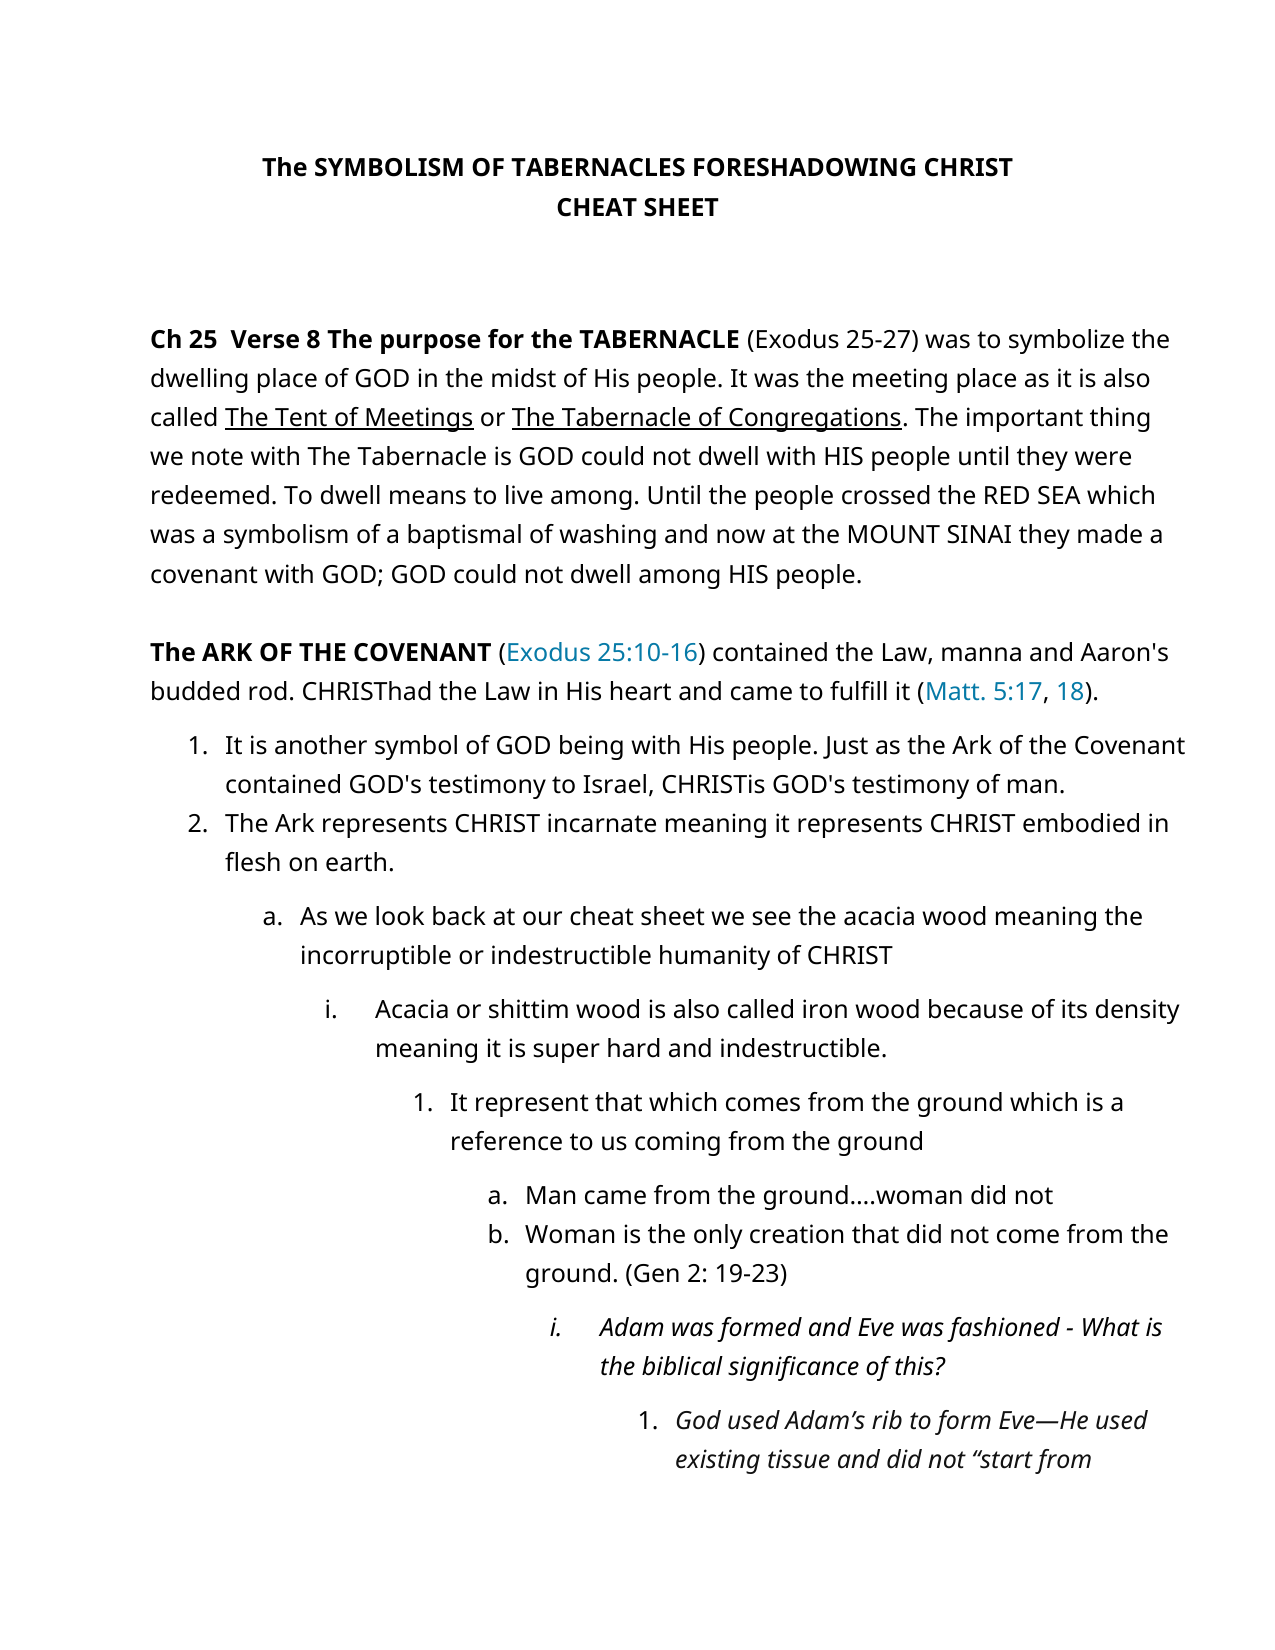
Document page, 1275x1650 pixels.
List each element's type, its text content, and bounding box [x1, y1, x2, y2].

list Adam was formed and Eve was fashioned - What is the biblical significance of this? [562, 1309, 1191, 1397]
text The SYMBOLISM OF TABERNACLES FORESHADOWING CHRIST [84, 150, 1191, 184]
list God used Adam’s rib to form Eve—He used existing tissue and did not “start from [637, 1402, 1191, 1490]
text Ch 25 Verse 8 The purpose for the TABERNACLE (Exodus 25-27) was to symbolize the dwelling place of GOD in the midst of His people. It was the meeting place as it is also called The Tent of Meetings or The Tabernacle of Congregations. The important thing we note with The Tabernacle is GOD could not dwell with HIS people until they were redeemed. To dwell means to live among. Until the people crossed the RED SEA which was a symbolism of a baptismal of washing and now at the MOUNT SINAI they made a covenant with GOD; GOD could not dwell among HIS people. [150, 321, 1191, 590]
list Woman is the only creation that did not come from the ground. (Gen 2: 19-23) [487, 1217, 1191, 1304]
list It is another symbol of GOD being with His people. Just as the Ark of the Covenant contained GOD's testimony to Israel, CHRISTis GOD's testimony of man. [187, 727, 1191, 801]
list The Ark represents CHRIST incarnate meaning it represents CHRIST embodied in flesh on earth. [187, 806, 1191, 894]
text CHEAT SHEET [84, 189, 1191, 277]
text The ARK OF THE COVENANT (Exodus 25:10-16) contained the Law, manna and Aaron's budded rod. CHRISThad the Law in His heart and came to fulfill it (Matt. 5:17, 18). [150, 634, 1191, 722]
list As we look back at our cheat sheet we see the acacia wood meaning the incorruptible or indestructible humanity of CHRIST [262, 899, 1191, 987]
list It represent that which comes from the ground which is a reference to us coming from the ground [412, 1084, 1191, 1172]
list Acacia or shittim wood is also called iron wood because of its density meaning it is super hard and indestructible. [337, 992, 1191, 1079]
list Man came from the ground….woman did not [487, 1177, 1191, 1212]
